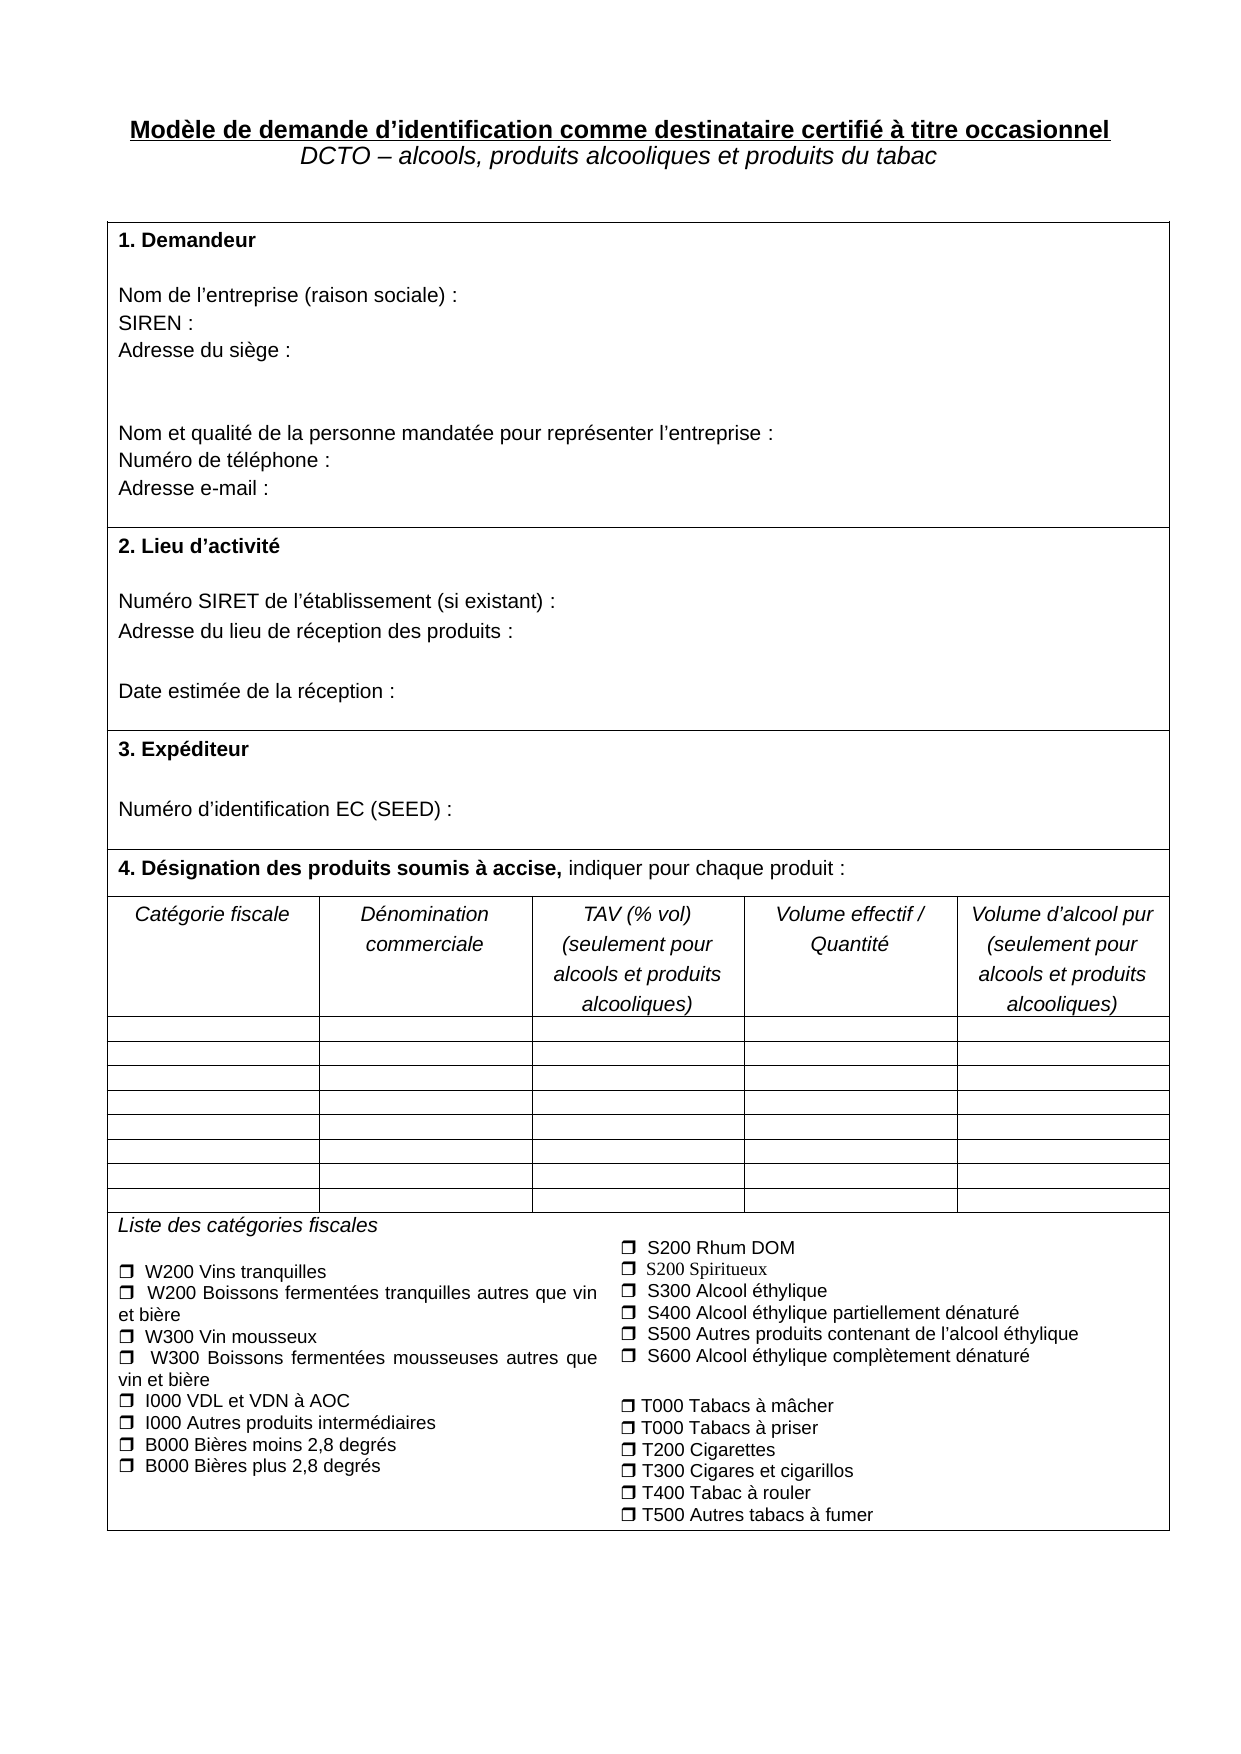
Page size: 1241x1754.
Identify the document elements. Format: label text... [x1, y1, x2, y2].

table_cell [958, 1017, 1169, 1041]
table_cell [533, 1189, 744, 1212]
table_cell [958, 1164, 1169, 1188]
table_cell [745, 1042, 957, 1065]
table_cell [745, 1164, 957, 1188]
table_cell Liste des catégories fiscales  W200 Vins tranquilles  W200 Boissons fermentées tranquilles autres que vin et bière  W300 Vin mousseux  W300 Boissons fermentées mousseuses autres que vin et bière  I000 VDL et VDN à AOC  I000 Autres produits intermédiaires  B000 Bières moins 2,8 degrés  B000 Bières plus 2,8 degrés [108, 1213, 609, 1530]
table_cell [108, 1066, 319, 1090]
table_cell 3. Expéditeur Numéro d’identification EC (SEED) : [108, 731, 1169, 849]
table_cell [958, 1042, 1169, 1065]
table_cell [958, 1066, 1169, 1090]
table_cell [745, 1066, 957, 1090]
table_cell  S200 Rhum DOM  S200 Spiritueux  S300 Alcool éthylique  S400 Alcool éthylique partiellement dénaturé  S500 Autres produits contenant de l’alcool éthylique  S600 Alcool éthylique complètement dénaturé  T000 Tabacs à mâcher  T000 Tabacs à priser  T200 Cigarettes  T300 Cigares et cigarillos  T400 Tabac à rouler  T500 Autres tabacs à fumer [609, 1213, 1169, 1530]
table_cell [745, 1189, 957, 1212]
table_cell 2. Lieu d’activité Numéro SIRET de l’établissement (si existant) : Adresse du lieu de réception des produits : Date estimée de la réception : [108, 528, 1169, 730]
text Modèle de demande d’identification comme destinataire certifié à titre occasionnel [118, 118, 1122, 144]
table_cell [320, 1115, 532, 1139]
table_cell [533, 1140, 744, 1163]
table_cell [108, 1115, 319, 1139]
table_cell [533, 1164, 744, 1188]
table_cell 4. Désignation des produits soumis à accise, indiquer pour chaque produit : [108, 850, 1169, 896]
table_cell [533, 1115, 744, 1139]
table_cell [108, 1091, 319, 1114]
table_cell [745, 1140, 957, 1163]
table_cell [745, 1017, 957, 1041]
table_cell Catégorie fiscale [108, 897, 319, 1016]
table_cell [320, 1091, 532, 1114]
table_cell [533, 1017, 744, 1041]
table_cell [320, 1017, 532, 1041]
table_cell [745, 1115, 957, 1139]
table_header 1. Demandeur Nom de l’entreprise (raison sociale) : SIREN : Adresse du siège : Nom et qualité de la personne mandatée pour représenter l’entreprise : Numéro de téléphone : Adresse e-mail : [108, 223, 1169, 527]
table_cell [745, 1091, 957, 1114]
table_cell [108, 1189, 319, 1212]
table_cell [320, 1066, 532, 1090]
table_cell [320, 1189, 532, 1212]
table_cell Dénomination commerciale [320, 897, 532, 1016]
table_cell [533, 1091, 744, 1114]
table_cell [958, 1091, 1169, 1114]
text DCTO – alcools, produits alcooliques et produits du tabac [118, 144, 1122, 170]
table_cell [958, 1189, 1169, 1212]
table_cell [108, 1164, 319, 1188]
table_cell [108, 1042, 319, 1065]
table_cell [958, 1140, 1169, 1163]
table_cell [533, 1066, 744, 1090]
table_cell [320, 1042, 532, 1065]
table_cell [320, 1140, 532, 1163]
table_cell Volume d’alcool pur (seulement pour alcools et produits alcooliques) [958, 897, 1169, 1016]
table_cell [108, 1017, 319, 1041]
table_cell TAV (% vol) (seulement pour alcools et produits alcooliques) [533, 897, 744, 1016]
table_cell Volume effectif / Quantité [745, 897, 957, 1016]
table_cell [958, 1115, 1169, 1139]
table_cell [533, 1042, 744, 1065]
table_cell [320, 1164, 532, 1188]
table_cell [108, 1140, 319, 1163]
